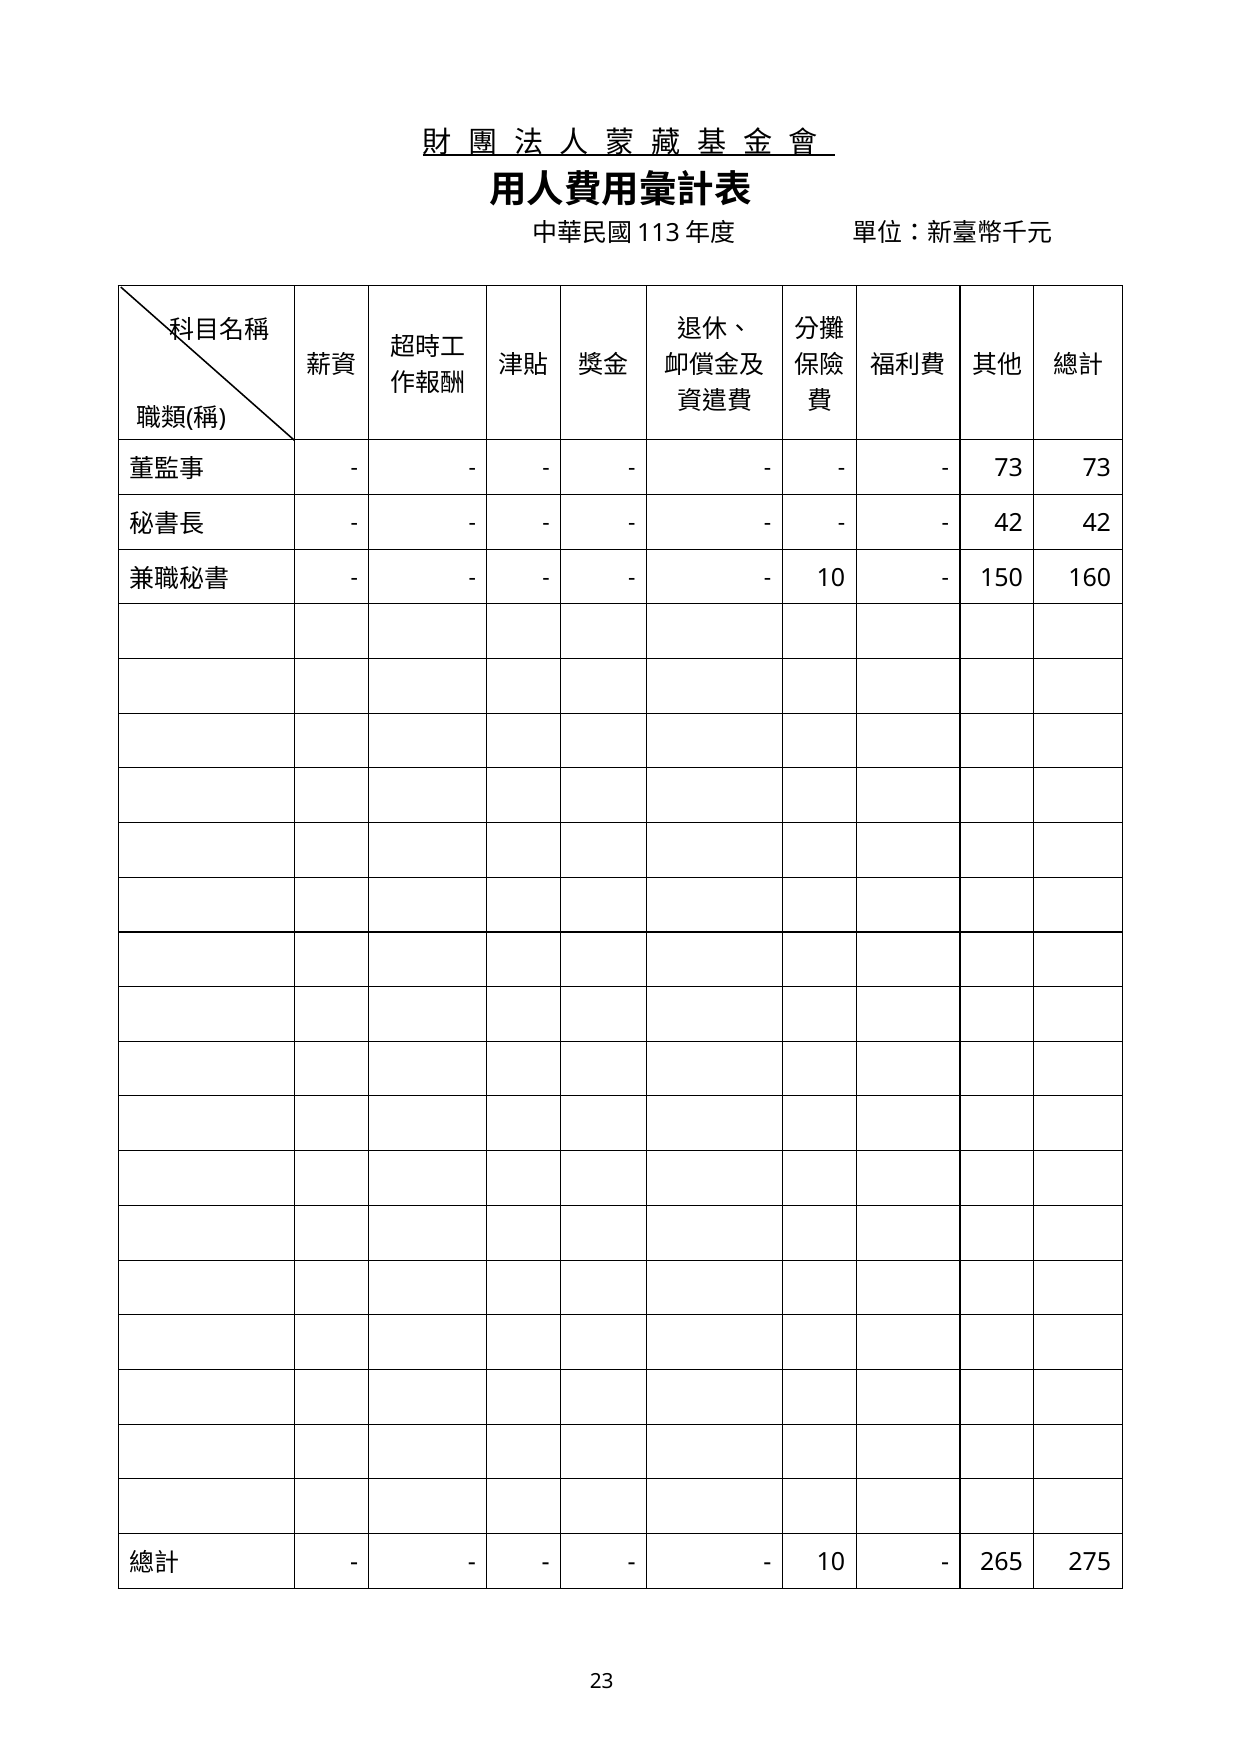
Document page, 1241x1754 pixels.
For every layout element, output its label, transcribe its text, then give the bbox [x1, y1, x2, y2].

table_cell [561, 768, 646, 822]
table_cell [857, 1096, 959, 1150]
table_cell [295, 604, 368, 658]
table_cell - [487, 495, 560, 548]
table_cell - [295, 495, 368, 548]
table_cell [857, 1151, 959, 1205]
table_cell [295, 768, 368, 822]
table_cell [961, 604, 1033, 658]
table_cell [561, 1206, 646, 1259]
table_cell [487, 714, 560, 767]
table_cell [961, 1096, 1033, 1150]
table_cell 10 [783, 1534, 856, 1588]
table_cell [487, 878, 560, 931]
table_cell [295, 1479, 368, 1533]
table_cell 42 [1034, 495, 1122, 548]
table_cell [119, 1479, 294, 1533]
table_header 其他 [961, 286, 1033, 439]
table_cell [487, 768, 560, 822]
table_cell [783, 1151, 856, 1205]
table_cell [119, 1206, 294, 1259]
table_cell 275 [1034, 1534, 1122, 1588]
table_cell [857, 933, 959, 986]
table_cell [961, 987, 1033, 1041]
table_cell - [295, 1534, 368, 1588]
table_cell [647, 1315, 782, 1369]
table_cell [295, 714, 368, 767]
table_cell [783, 1096, 856, 1150]
table_cell [1034, 987, 1122, 1041]
table_cell [783, 1370, 856, 1423]
table_cell [487, 1206, 560, 1259]
table_cell [561, 1315, 646, 1369]
table_cell [119, 1151, 294, 1205]
table_cell [1034, 823, 1122, 877]
table_cell [783, 1206, 856, 1259]
table_cell [487, 1042, 560, 1095]
table_cell - [857, 1534, 959, 1588]
table_cell [561, 1151, 646, 1205]
table_cell 265 [961, 1534, 1033, 1588]
table_cell [1034, 1370, 1122, 1423]
table_cell [961, 659, 1033, 713]
table_cell [1034, 1151, 1122, 1205]
table_cell [119, 1370, 294, 1423]
table_cell - [857, 495, 959, 548]
table_cell [119, 823, 294, 877]
table_cell [961, 714, 1033, 767]
table_cell - [857, 440, 959, 494]
table_cell [1034, 1042, 1122, 1095]
table_cell [369, 1315, 486, 1369]
table_cell [369, 768, 486, 822]
table_cell [1034, 1096, 1122, 1150]
table_cell [487, 1370, 560, 1423]
table_cell 董監事 [119, 440, 294, 494]
table_cell 兼職秘書 [119, 550, 294, 603]
table_cell [1034, 1479, 1122, 1533]
table_cell [1034, 768, 1122, 822]
table_cell [857, 1261, 959, 1314]
table_cell [561, 987, 646, 1041]
table_cell - [295, 550, 368, 603]
table_cell [119, 1425, 294, 1478]
table_cell [1034, 714, 1122, 767]
table_cell [295, 823, 368, 877]
table_cell [487, 1261, 560, 1314]
table_cell [369, 1042, 486, 1095]
table_cell [561, 1042, 646, 1095]
table_header 薪資 [295, 286, 368, 439]
table_cell [961, 1370, 1033, 1423]
table_cell [647, 1261, 782, 1314]
table_cell [961, 1479, 1033, 1533]
table_cell - [783, 440, 856, 494]
table_cell [561, 1096, 646, 1150]
table_cell - [561, 1534, 646, 1588]
text 財團法人蒙藏基金會 [118, 118, 1122, 160]
table_cell [857, 659, 959, 713]
table_cell [119, 987, 294, 1041]
table_cell [647, 1206, 782, 1259]
table_cell [369, 1261, 486, 1314]
table_cell [783, 1042, 856, 1095]
table_cell [369, 1151, 486, 1205]
table_cell - [487, 550, 560, 603]
table_header 總計 [1034, 286, 1122, 439]
table_cell [295, 1425, 368, 1478]
table_header 科目名稱 職類(稱) [119, 286, 290, 439]
table_cell [561, 714, 646, 767]
table_cell [561, 604, 646, 658]
table_cell [857, 1042, 959, 1095]
table_cell [647, 659, 782, 713]
table_cell 150 [961, 550, 1033, 603]
table_cell [783, 714, 856, 767]
table_cell [647, 1370, 782, 1423]
table_cell [561, 659, 646, 713]
table_cell [857, 604, 959, 658]
table_cell [783, 659, 856, 713]
table_cell [487, 659, 560, 713]
table_cell [295, 1096, 368, 1150]
table_cell [369, 1479, 486, 1533]
table_cell [369, 604, 486, 658]
table_cell [561, 1425, 646, 1478]
table_cell [487, 1315, 560, 1369]
table_cell [119, 604, 294, 658]
table_cell [369, 714, 486, 767]
table_cell [295, 1206, 368, 1259]
table_cell [369, 1096, 486, 1150]
table_cell - [561, 440, 646, 494]
table_cell [961, 1042, 1033, 1095]
table_cell [783, 1261, 856, 1314]
table_cell [783, 604, 856, 658]
table_cell [295, 987, 368, 1041]
table_cell [487, 1425, 560, 1478]
table_cell [1034, 604, 1122, 658]
table_cell [119, 933, 294, 986]
table_cell [369, 987, 486, 1041]
table_cell [647, 823, 782, 877]
table_cell - [647, 550, 782, 603]
table_cell - [369, 495, 486, 548]
table_cell [961, 1261, 1033, 1314]
table_cell [295, 1261, 368, 1314]
table_cell [783, 1425, 856, 1478]
table_cell [295, 1042, 368, 1095]
table_cell [647, 1042, 782, 1095]
table_cell - [369, 440, 486, 494]
table_header 津貼 [487, 286, 560, 439]
table_header 分攤保險費 [783, 286, 856, 439]
table_cell [487, 1479, 560, 1533]
table_cell [783, 1479, 856, 1533]
table_cell [857, 1479, 959, 1533]
table_cell [561, 878, 646, 931]
table_header 科目名稱 職類(稱) [122, 286, 294, 438]
table_cell [647, 714, 782, 767]
table_cell - [295, 440, 368, 494]
table_cell [647, 987, 782, 1041]
table_header 福利費 [857, 286, 959, 439]
table_cell [647, 1096, 782, 1150]
table_cell - [487, 1534, 560, 1588]
table_cell [369, 933, 486, 986]
table_cell 73 [1034, 440, 1122, 494]
table_cell - [561, 550, 646, 603]
table_cell [961, 823, 1033, 877]
text 用人費用彙計表 [118, 160, 1122, 212]
table_cell [119, 1042, 294, 1095]
table_cell [561, 823, 646, 877]
table_cell [961, 768, 1033, 822]
table_cell 秘書長 [119, 495, 294, 548]
table_cell [1034, 933, 1122, 986]
table_cell 42 [961, 495, 1033, 548]
table_cell [647, 604, 782, 658]
table_cell [119, 878, 294, 931]
table_cell [487, 933, 560, 986]
table_cell [857, 1425, 959, 1478]
table_cell [857, 714, 959, 767]
table_cell - [647, 440, 782, 494]
text 中華民國113年度 單位：新臺幣千元 [279, 212, 1178, 249]
table_cell [119, 1096, 294, 1150]
table_cell [369, 878, 486, 931]
table_cell [1034, 1206, 1122, 1259]
table_cell [119, 1261, 294, 1314]
table_cell - [647, 495, 782, 548]
table_header 獎金 [561, 286, 646, 439]
table_cell [961, 878, 1033, 931]
table_cell [487, 987, 560, 1041]
table_cell [961, 1151, 1033, 1205]
table_cell [119, 1315, 294, 1369]
table_cell [857, 1315, 959, 1369]
table_cell [857, 823, 959, 877]
table_cell 10 [783, 550, 856, 603]
table_cell [369, 823, 486, 877]
table_cell [647, 1425, 782, 1478]
table_cell [857, 768, 959, 822]
table_cell - [369, 1534, 486, 1588]
table_cell [857, 878, 959, 931]
table_cell [561, 1370, 646, 1423]
table_cell 160 [1034, 550, 1122, 603]
table_cell [1034, 1315, 1122, 1369]
table_cell [295, 1151, 368, 1205]
table_cell [1034, 1261, 1122, 1314]
table_cell [1034, 1425, 1122, 1478]
table_cell [295, 1370, 368, 1423]
table_cell [369, 1425, 486, 1478]
table_cell [487, 1151, 560, 1205]
table_cell [961, 1425, 1033, 1478]
table_cell 總計 [119, 1534, 294, 1588]
table_cell - [561, 495, 646, 548]
table_cell - [487, 440, 560, 494]
table_cell [647, 933, 782, 986]
table_cell [783, 768, 856, 822]
table_header 退休、 卹償金及 資遣費 [647, 286, 782, 439]
table_cell [647, 878, 782, 931]
table_cell [487, 604, 560, 658]
table_cell [647, 1151, 782, 1205]
table_cell [1034, 878, 1122, 931]
table_cell - [647, 1534, 782, 1588]
table_header 超時工作報酬 [369, 286, 486, 439]
table_cell - [783, 495, 856, 548]
table_cell [961, 1206, 1033, 1259]
table_cell [961, 933, 1033, 986]
table_cell [857, 1370, 959, 1423]
table_cell [369, 1206, 486, 1259]
table_cell [561, 933, 646, 986]
table_cell [295, 1315, 368, 1369]
table_cell [561, 1479, 646, 1533]
table_cell - [369, 550, 486, 603]
table_cell [857, 987, 959, 1041]
table_cell 73 [961, 440, 1033, 494]
table_cell [119, 714, 294, 767]
table_cell [295, 933, 368, 986]
table_cell [647, 768, 782, 822]
table_cell [647, 1479, 782, 1533]
table_cell [487, 1096, 560, 1150]
table_cell [487, 823, 560, 877]
table_cell - [857, 550, 959, 603]
table_cell [783, 1315, 856, 1369]
table_cell [561, 1261, 646, 1314]
table_cell [119, 768, 294, 822]
table_cell [783, 878, 856, 931]
table_cell [1034, 659, 1122, 713]
table_cell [119, 659, 294, 713]
table_cell [783, 987, 856, 1041]
table_cell [295, 878, 368, 931]
table_cell [783, 933, 856, 986]
table_cell [961, 1315, 1033, 1369]
table_cell [783, 823, 856, 877]
table_cell [857, 1206, 959, 1259]
table_cell [369, 659, 486, 713]
table_cell [295, 659, 368, 713]
table_cell [369, 1370, 486, 1423]
